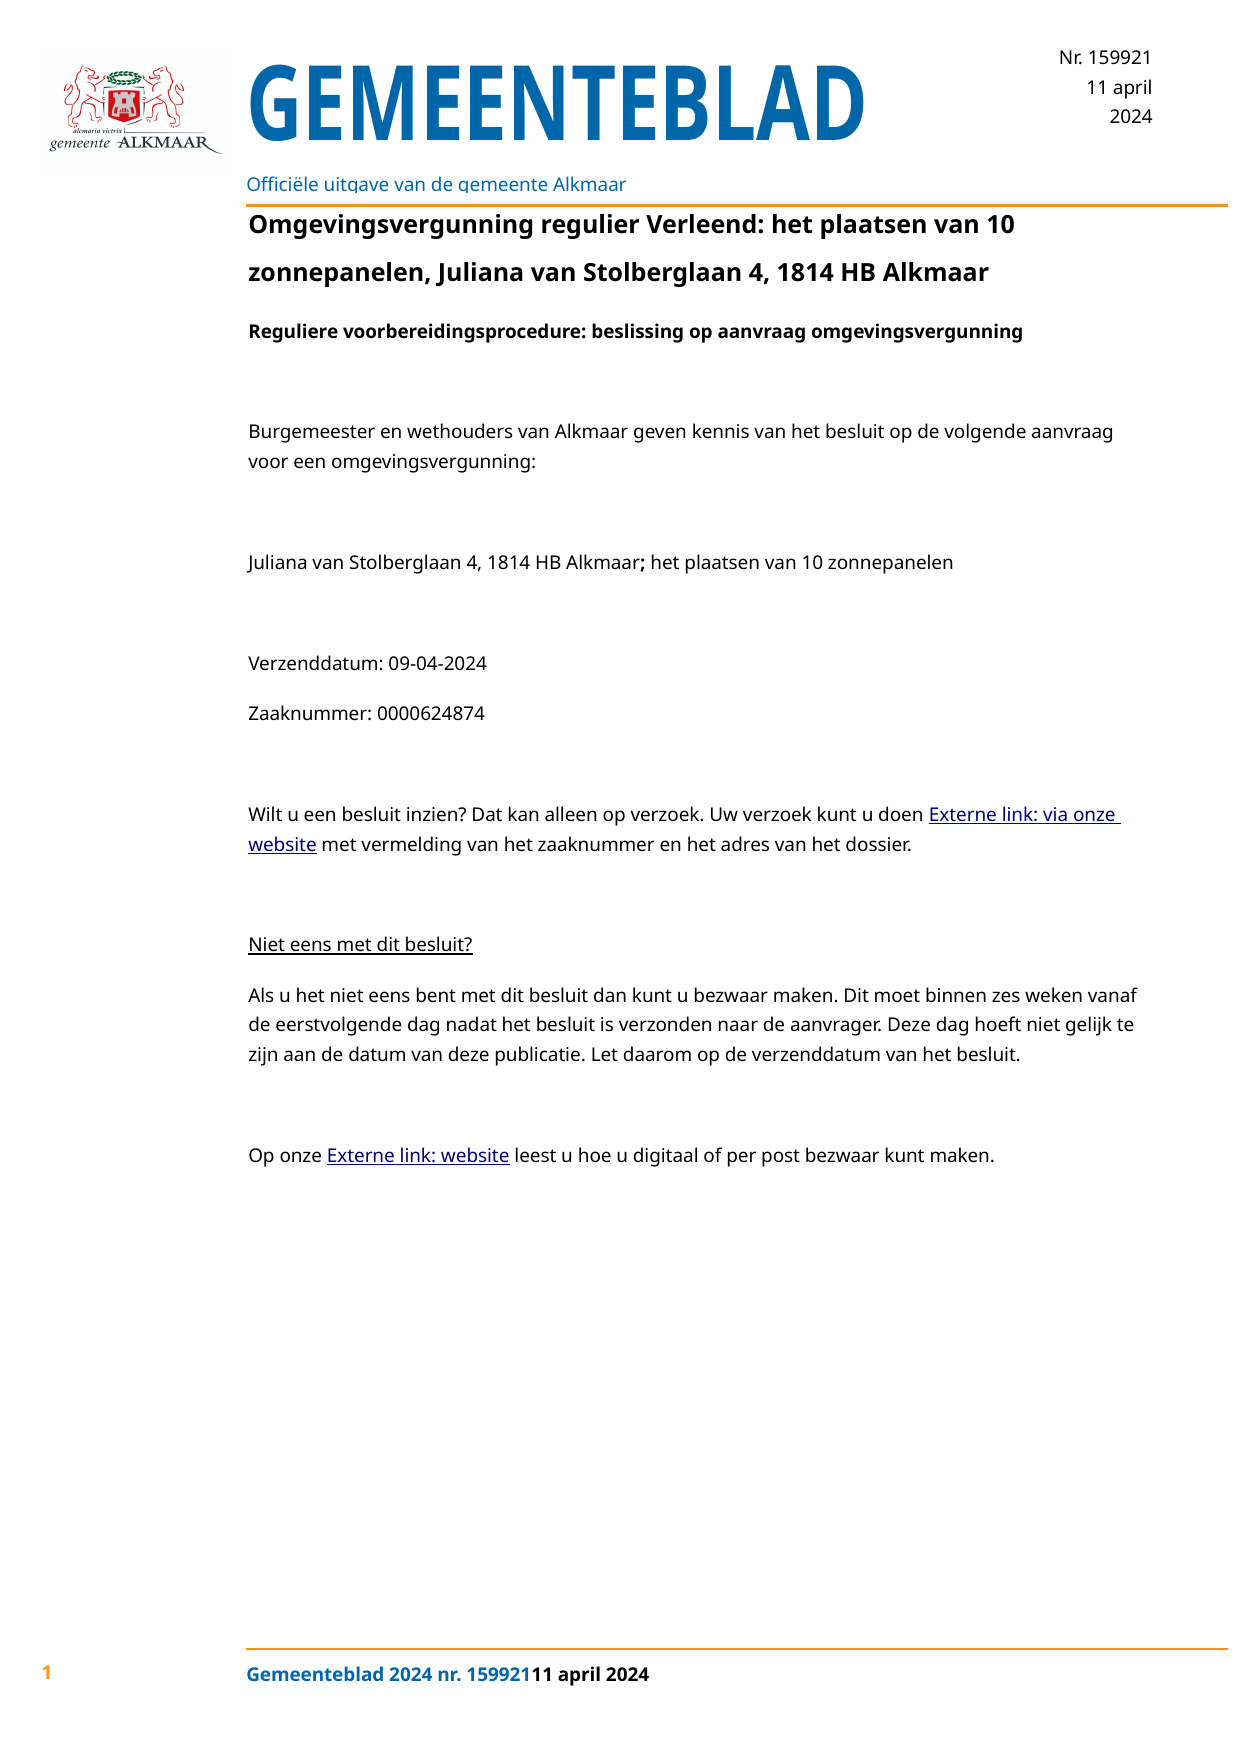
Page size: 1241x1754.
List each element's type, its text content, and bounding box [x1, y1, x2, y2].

text Op onze Externe link: website leest u hoe u digitaal of per post bezwaar kunt maken. [248, 1142, 1152, 1168]
picture [41, 47, 231, 172]
text Omgevingsvergunning regulier Verleend: het plaatsen van 10 zonnepanelen, Juliana van Stolberglaan 4, 1814 HB Alkmaar [248, 207, 1152, 288]
text Burgemeester en wethouders van Alkmaar geven kennis van het besluit op de volgende aanvraag voor een omgevingsvergunning: [248, 419, 1152, 474]
text Verzenddatum: 09-04-2024 [248, 650, 1152, 676]
text Niet eens met dit besluit? [248, 932, 1152, 957]
text Reguliere voorbereidingsprocedure: beslissing op aanvraag omgevingsvergunning [248, 318, 1152, 344]
text Als u het niet eens bent met dit besluit dan kunt u bezwaar maken. Dit moet binnen zes weken vanaf de eerstvolgende dag nadat het besluit is verzonden naar de aanvrager. Deze dag hoeft niet gelijk te zijn aan de datum van deze publicatie. Let daarom op de verzenddatum van het besluit. [248, 982, 1152, 1067]
text Juliana van Stolberglaan 4, 1814 HB Alkmaar; het plaatsen van 10 zonnepanelen [248, 549, 1152, 575]
text Wilt u een besluit inzien? Dat kan alleen op verzoek. Uw verzoek kunt u doen Externe link: via onze website met vermelding van het zaaknummer en het adres van het dossier. [248, 801, 1152, 857]
text Zaaknummer: 0000624874 [248, 700, 1152, 726]
